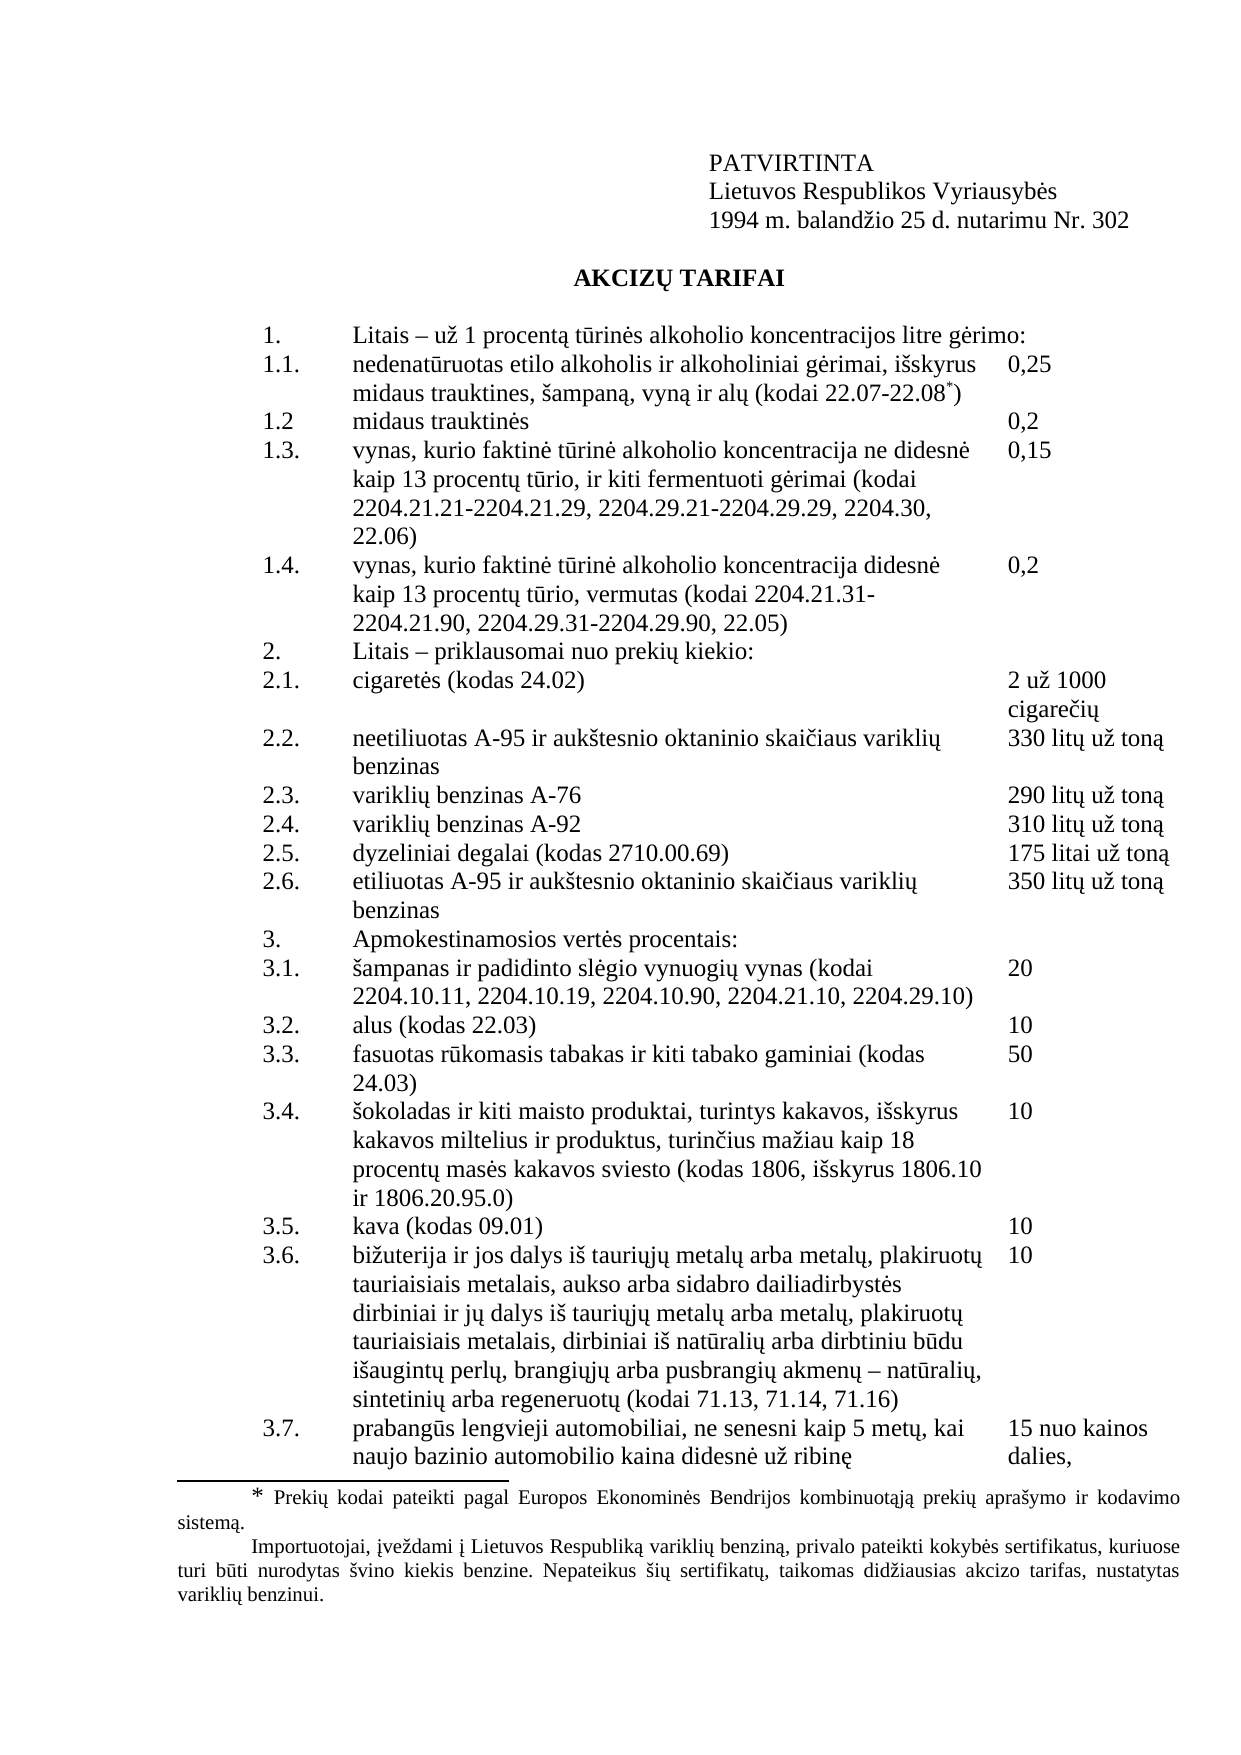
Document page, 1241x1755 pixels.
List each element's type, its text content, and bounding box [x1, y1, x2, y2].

table_cell Apmokestinamosios vertės procentais: [341, 924, 1181, 953]
table_cell 0,2 [996, 406, 1181, 435]
table_cell nedenatūruotas etilo alkoholis ir alkoholiniai gėrimai, išskyrus midaus trauktines, šampaną, vyną ir alų (kodai 22.07-22.08) [341, 349, 996, 406]
table_cell 175 litai už toną [996, 838, 1181, 866]
text Akcizų tarifai [177, 263, 1181, 291]
table_cell 2.5. [177, 838, 341, 866]
table_cell 1.3. [177, 435, 341, 550]
table_cell šokoladas ir kiti maisto produktai, turintys kakavos, išskyrus kakavos miltelius ir produktus, turinčius mažiau kaip 18 procentų masės kakavos sviesto (kodas 1806, išskyrus 1806.10 ir 1806.20.95.0) [341, 1096, 996, 1211]
table_cell 3.1. [177, 953, 341, 1010]
table_header 1. [177, 320, 341, 349]
table_cell 20 [996, 953, 1181, 1010]
table_cell 2 už 1000 cigarečių [996, 665, 1181, 723]
text 1994 m. balandžio 25 d. nutarimu Nr. 302 [177, 205, 1181, 234]
table_cell variklių benzinas A-76 [341, 780, 996, 809]
table_cell 10 [996, 1240, 1181, 1413]
table_cell alus (kodas 22.03) [341, 1010, 996, 1039]
table_cell 2.3. [177, 780, 341, 809]
table_cell 0,25 [996, 349, 1181, 406]
table_cell variklių benzinas A-92 [341, 809, 996, 838]
table_cell 2.1. [177, 665, 341, 723]
table_cell cigaretės (kodas 24.02) [341, 665, 996, 723]
table_cell 3.6. [177, 1240, 341, 1413]
table_cell 10 [996, 1211, 1181, 1240]
table_cell Litais – priklausomai nuo prekių kiekio: [341, 636, 1181, 665]
table_cell 3.5. [177, 1211, 341, 1240]
table_cell 1.1. [177, 349, 341, 406]
table_cell 10 [996, 1010, 1181, 1039]
table_cell 2.6. [177, 866, 341, 924]
table_cell 50 [996, 1039, 1181, 1096]
table_cell 310 litų už toną [996, 809, 1181, 838]
table_cell šampanas ir padidinto slėgio vynuogių vynas (kodai 2204.10.11, 2204.10.19, 2204.10.90, 2204.21.10, 2204.29.10) [341, 953, 996, 1010]
table_cell 2.2. [177, 723, 341, 780]
table_cell 290 litų už toną [996, 780, 1181, 809]
table_cell 3.7. [177, 1413, 341, 1470]
text Lietuvos Respublikos Vyriausybės [177, 176, 1181, 205]
table_cell 3.2. [177, 1010, 341, 1039]
table_cell vynas, kurio faktinė tūrinė alkoholio koncentracija ne didesnė kaip 13 procentų tūrio, ir kiti fermentuoti gėrimai (kodai 2204.21.21-2204.21.29, 2204.29.21-2204.29.29, 2204.30, 22.06) [341, 435, 996, 550]
table_cell 3. [177, 924, 341, 953]
table_cell dyzeliniai degalai (kodas 2710.00.69) [341, 838, 996, 866]
table_cell neetiliuotas A-95 ir aukštesnio oktaninio skaičiaus variklių benzinas [341, 723, 996, 780]
table_cell fasuotas rūkomasis tabakas ir kiti tabako gaminiai (kodas 24.03) [341, 1039, 996, 1096]
table_cell 2.4. [177, 809, 341, 838]
table_header Litais – už 1 procentą tūrinės alkoholio koncentracijos litre gėrimo: [341, 320, 1181, 349]
table_cell etiliuotas A-95 ir aukštesnio oktaninio skaičiaus variklių benzinas [341, 866, 996, 924]
table_cell bižuterija ir jos dalys iš tauriųjų metalų arba metalų, plakiruotų tauriaisiais metalais, aukso arba sidabro dailiadirbystės dirbiniai ir jų dalys iš tauriųjų metalų arba metalų, plakiruotų tauriaisiais metalais, dirbiniai iš natūralių arba dirbtiniu būdu išaugintų perlų, brangiųjų arba pusbrangių akmenų – natūralių, sintetinių arba regeneruotų (kodai 71.13, 71.14, 71.16) [341, 1240, 996, 1413]
table_cell midaus trauktinės [341, 406, 996, 435]
table_cell 350 litų už toną [996, 866, 1181, 924]
table_cell 3.4. [177, 1096, 341, 1211]
table_cell 0,15 [996, 435, 1181, 550]
table_cell 2. [177, 636, 341, 665]
table_cell 3.3. [177, 1039, 341, 1096]
table_cell 1.2 [177, 406, 341, 435]
table_cell 330 litų už toną [996, 723, 1181, 780]
table_cell prabangūs lengvieji automobiliai, ne senesni kaip 5 metų, kai naujo bazinio automobilio kaina didesnė už ribinę [341, 1413, 996, 1470]
table_cell kava (kodas 09.01) [341, 1211, 996, 1240]
table_cell 1.4. [177, 550, 341, 636]
table_cell 0,2 [996, 550, 1181, 636]
table_cell 10 [996, 1096, 1181, 1211]
text PATVIRTINTA [709, 148, 1181, 176]
table_cell 15 nuo kainos dalies, [996, 1413, 1181, 1470]
table_cell vynas, kurio faktinė tūrinė alkoholio koncentracija didesnė kaip 13 procentų tūrio, vermutas (kodai 2204.21.31-2204.21.90, 2204.29.31-2204.29.90, 22.05) [341, 550, 996, 636]
